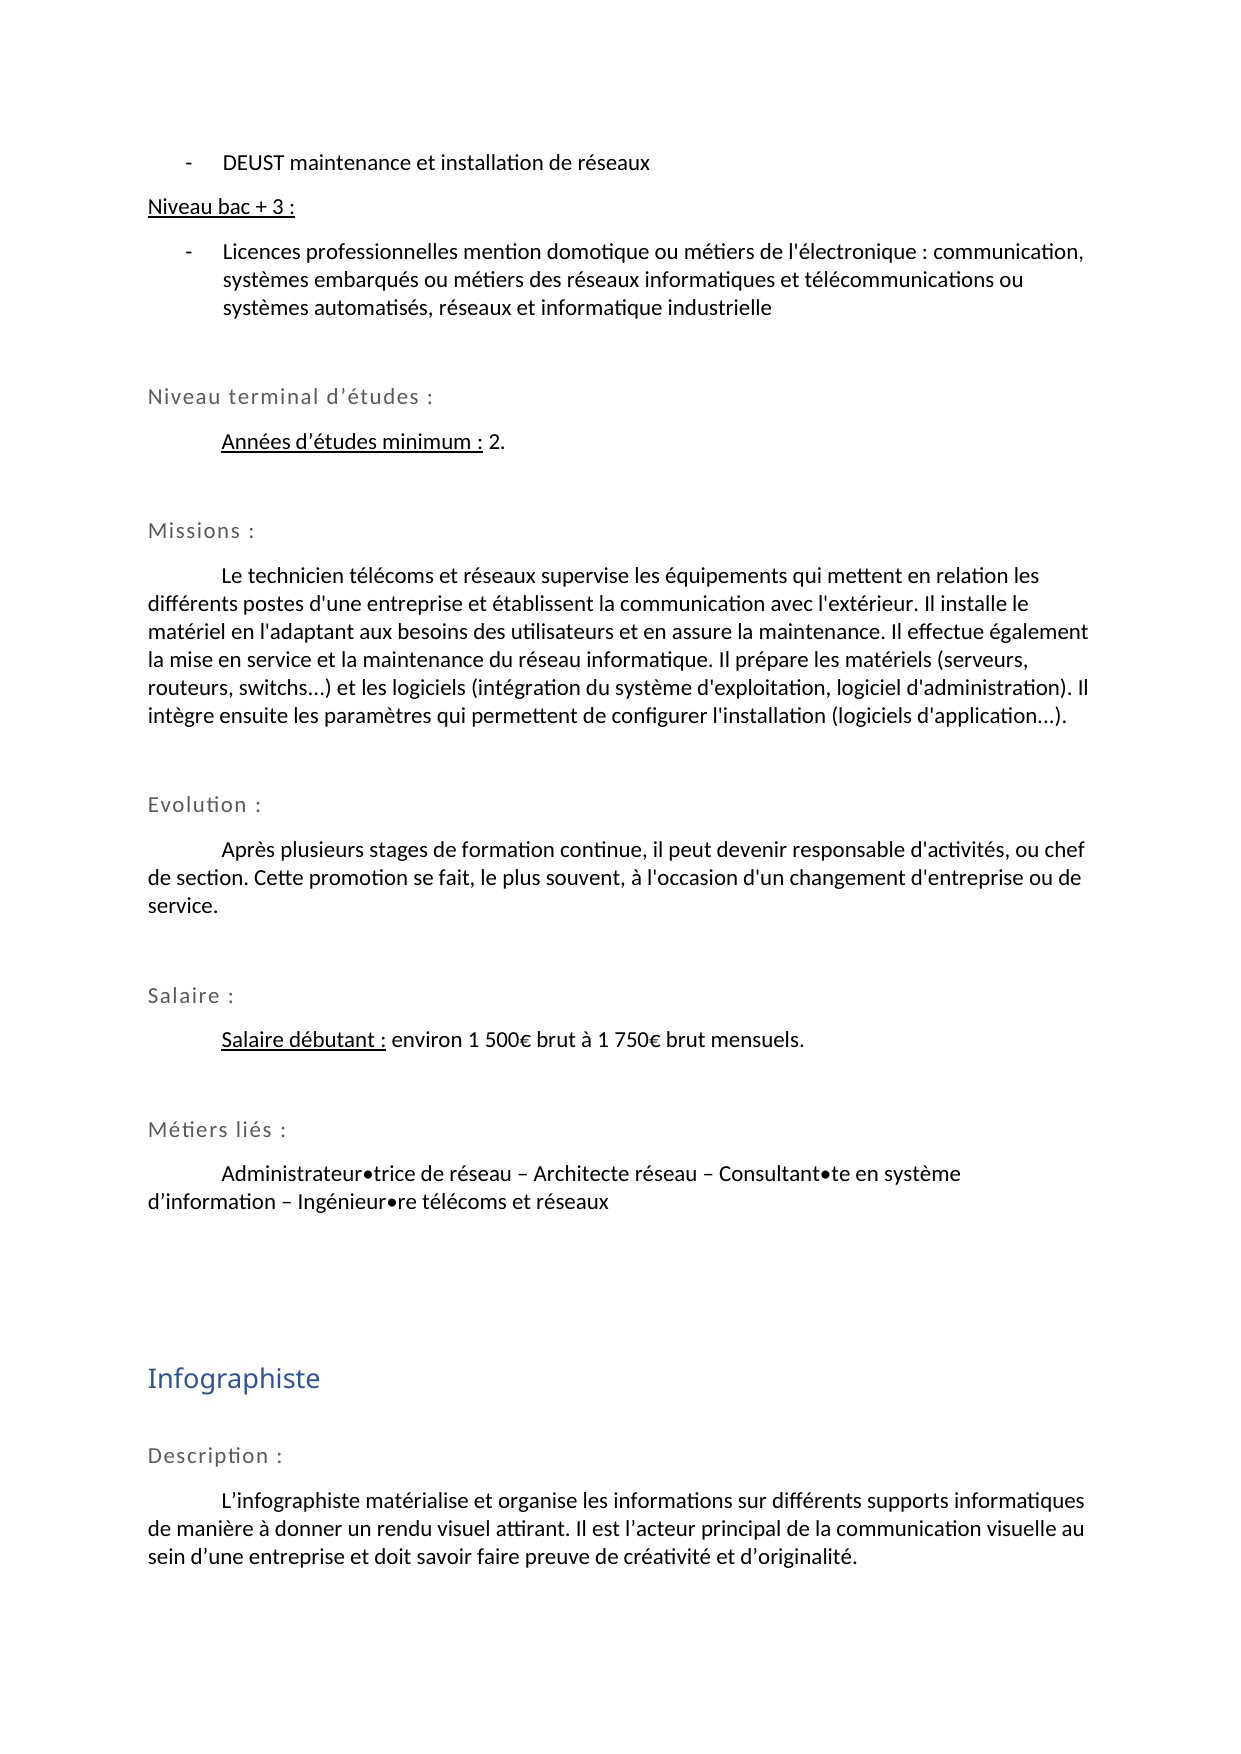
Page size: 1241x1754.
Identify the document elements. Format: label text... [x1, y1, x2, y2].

subtitle Infographiste [148, 1359, 1093, 1396]
text Salaire : [148, 981, 1093, 1009]
text Années d’études minimum : 2. [148, 427, 1093, 455]
text Salaire débutant : environ 1 500€ brut à 1 750€ brut mensuels. [148, 1025, 1093, 1053]
text Evolution : [148, 791, 1093, 819]
text Niveau terminal d’études : [148, 382, 1093, 410]
text Missions : [148, 516, 1093, 544]
list Licences professionnelles mention domotique ou métiers de l'électronique : communication, systèmes embarqués ou métiers des réseaux informatiques et télécommunications ou systèmes automatisés, réseaux et informatique industrielle [185, 237, 1093, 321]
text L’infographiste matérialise et organise les informations sur différents supports informatiques de manière à donner un rendu visuel attirant. Il est l’acteur principal de la communication visuelle au sein d’une entreprise et doit savoir faire preuve de créativité et d’originalité. [148, 1486, 1093, 1570]
text Description : [148, 1441, 1093, 1469]
text Après plusieurs stages de formation continue, il peut devenir responsable d'activités, ou chef de section. Cette promotion se fait, le plus souvent, à l'occasion d'un changement d'entreprise ou de service. [148, 835, 1093, 919]
text Métiers liés : [148, 1115, 1093, 1143]
text Niveau bac + 3 : [148, 192, 1093, 220]
text Administrateur•trice de réseau – Architecte réseau – Consultant•te en système d’information – Ingénieur•re télécoms et réseaux [148, 1159, 1093, 1216]
list DEUST maintenance et installation de réseaux [185, 148, 1093, 176]
text Le technicien télécoms et réseaux supervise les équipements qui mettent en relation les différents postes d'une entreprise et établissent la communication avec l'extérieur. Il installe le matériel en l'adaptant aux besoins des utilisateurs et en assure la maintenance. Il effectue également la mise en service et la maintenance du réseau informatique. Il prépare les matériels (serveurs, routeurs, switchs...) et les logiciels (intégration du système d'exploitation, logiciel d'administration). Il intègre ensuite les paramètres qui permettent de configurer l'installation (logiciels d'application...). [148, 561, 1093, 729]
